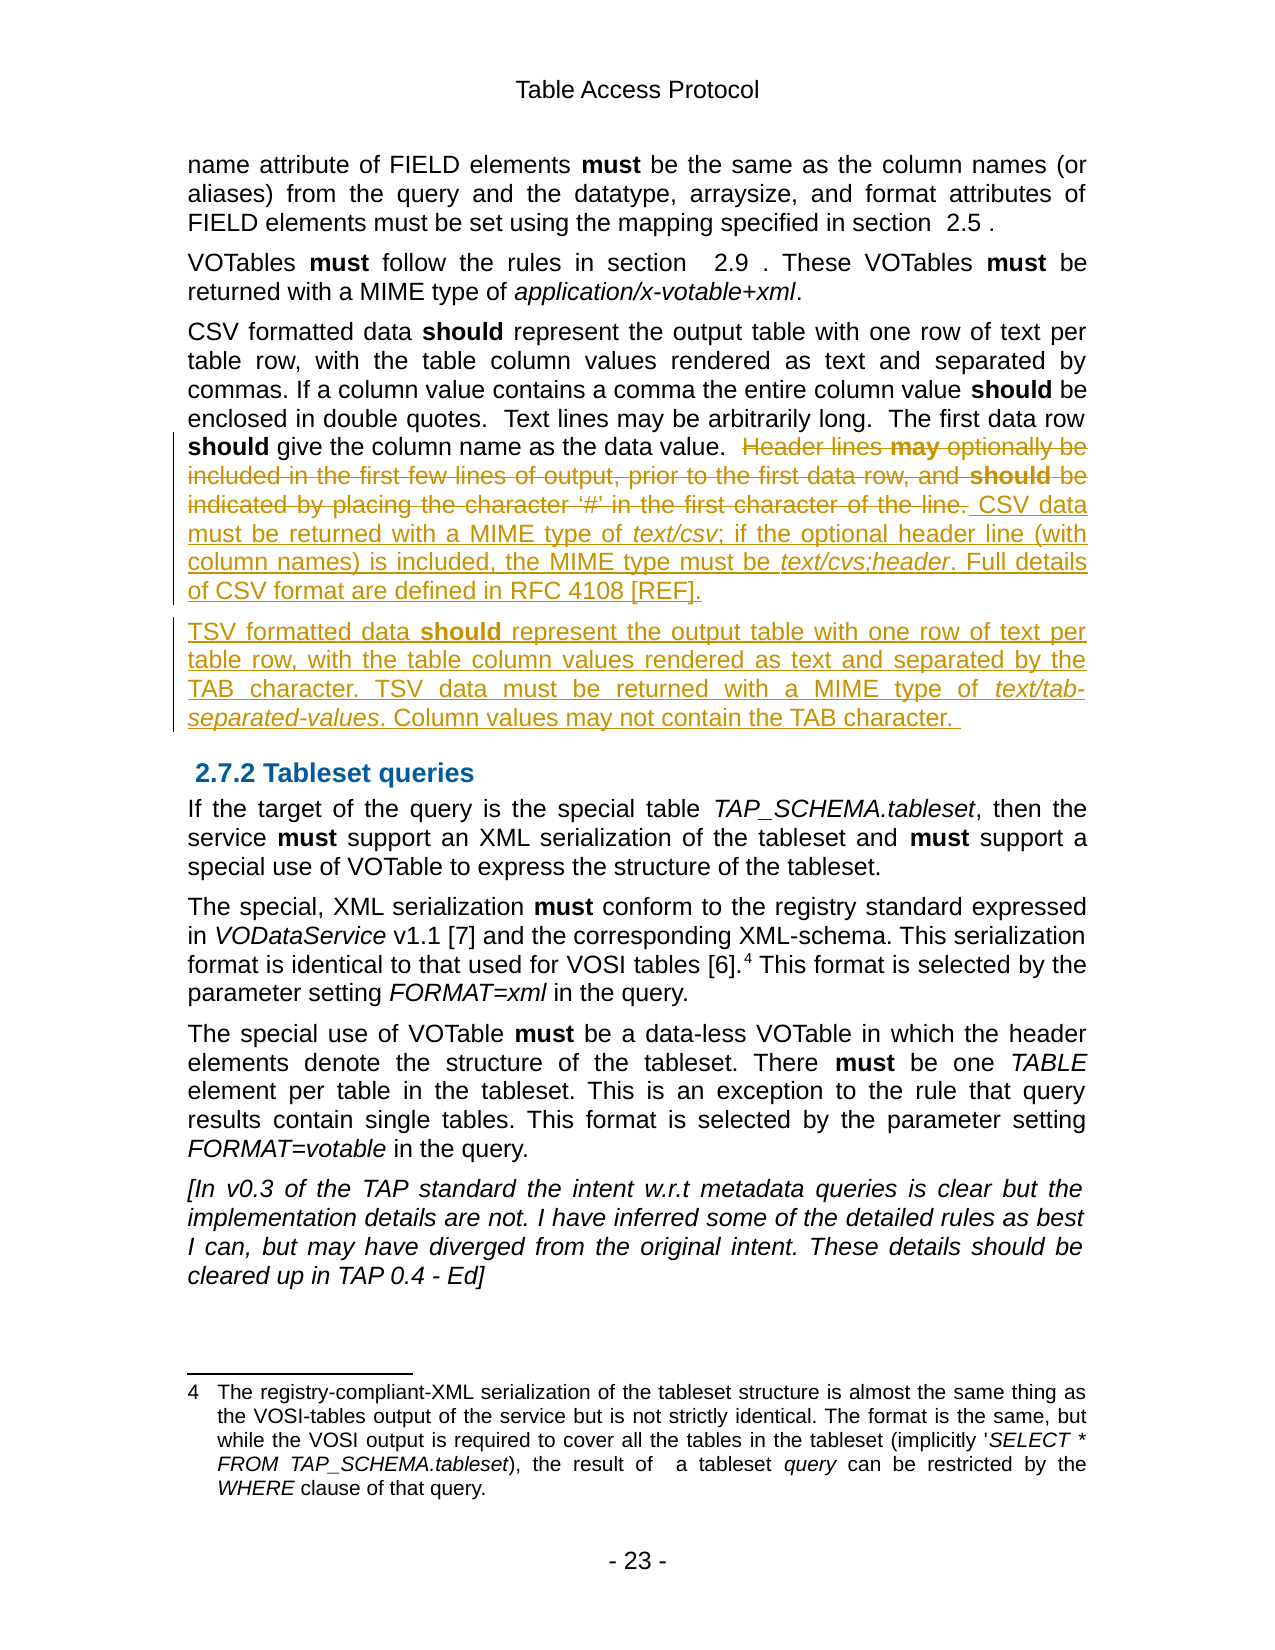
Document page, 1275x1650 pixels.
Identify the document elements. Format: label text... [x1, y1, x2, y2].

text The special, XML serialization must conform to the registry standard expressed in VODataService v1.1 [7] and the corresponding XML-schema. This serialization format is identical to that used for VOSI tables [6]. This format is selected by the parameter setting FORMAT=xml in the query. [187, 892, 1087, 1007]
text name attribute of FIELD elements must be the same as the column names (or aliases) from the query and the datatype, arraysize, and format attributes of FIELD elements must be set using the mapping specified in section 2.5 . [187, 150, 1087, 236]
text CSV formatted data should represent the output table with one row of text per table row, with the table column values rendered as text and separated by commas. If a column value contains a comma the entire column value should be enclosed in double quotes. Text lines may be arbitrarily long. The first data row should give the column name as the data value. CSV data must be returned with a MIME type of text/csv; if the optional header line (with column names) is included, the MIME type must be text/cvs;header. Full details of CSV format are defined in RFC 4108 [REF]. [187, 573, 1087, 605]
text The registry-compliant-XML serialization of the tableset structure is almost the same thing as the VOSI-tables output of the service but is not strictly identical. The format is the same, but while the VOSI output is required to cover all the tables in the tableset (implicitly 'SELECT * FROM TAP_SCHEMA.tableset), the result of a tableset query can be restricted by the WHERE clause of that query. [187, 1380, 1087, 1500]
text table row, with the table column values rendered as text and separated by the [187, 642, 1087, 670]
text The special use of VOTable must be a data-less VOTable in which the header elements denote the structure of the tableset. There must be one TABLE element per table in the tableset. This is an exception to the rule that query results contain single tables. This format is selected by the parameter setting FORMAT=votable in the query. [187, 1019, 1087, 1163]
subtitle Tableset queries [187, 757, 1087, 788]
text VOTables must follow the rules in section 2.9 . These VOTables must be returned with a MIME type of application/x-votable+xml. [187, 248, 1087, 306]
text TSV formatted data should represent the output table with one row of text per [187, 617, 1087, 641]
text CSV formatted data should represent the output table with one row of text per table row, with the table column values rendered as text and separated by commas. If a column value contains a comma the entire column value should be enclosed in double quotes. Text lines may be arbitrarily long. The first data row should give the column name as the data value. CSV data must be returned with a MIME type of text/csv; if the optional header line (with column names) is included, the MIME type must be text/cvs;header. Full details of CSV format are defined in RFC 4108 [REF]. [187, 317, 1087, 477]
text CSV formatted data should represent the output table with one row of text per table row, with the table column values rendered as text and separated by commas. If a column value contains a comma the entire column value should be enclosed in double quotes. Text lines may be arbitrarily long. The first data row should give the column name as the data value. CSV data must be returned with a MIME type of text/csv; if the optional header line (with column names) is included, the MIME type must be text/cvs;header. Full details of CSV format are defined in RFC 4108 [REF]. [187, 478, 1087, 544]
text If the target of the query is the special table TAP_SCHEMA.tableset, then the service must support an XML serialization of the tableset and must support a special use of VOTable to express the structure of the tableset. [187, 794, 1087, 880]
text TAB character. TSV data must be returned with a MIME type of text/tab-separated-values. Column values may not contain the TAB character. [187, 671, 1087, 732]
text CSV formatted data should represent the output table with one row of text per table row, with the table column values rendered as text and separated by commas. If a column value contains a comma the entire column value should be enclosed in double quotes. Text lines may be arbitrarily long. The first data row should give the column name as the data value. CSV data must be returned with a MIME type of text/csv; if the optional header line (with column names) is included, the MIME type must be text/cvs;header. Full details of CSV format are defined in RFC 4108 [REF]. [187, 545, 1087, 572]
text [In v0.3 of the TAP standard the intent w.r.t metadata queries is clear but the implementation details are not. I have inferred some of the detailed rules as best I can, but may have diverged from the original intent. These details should be cleared up in TAP 0.4 - Ed] [187, 1174, 1087, 1289]
